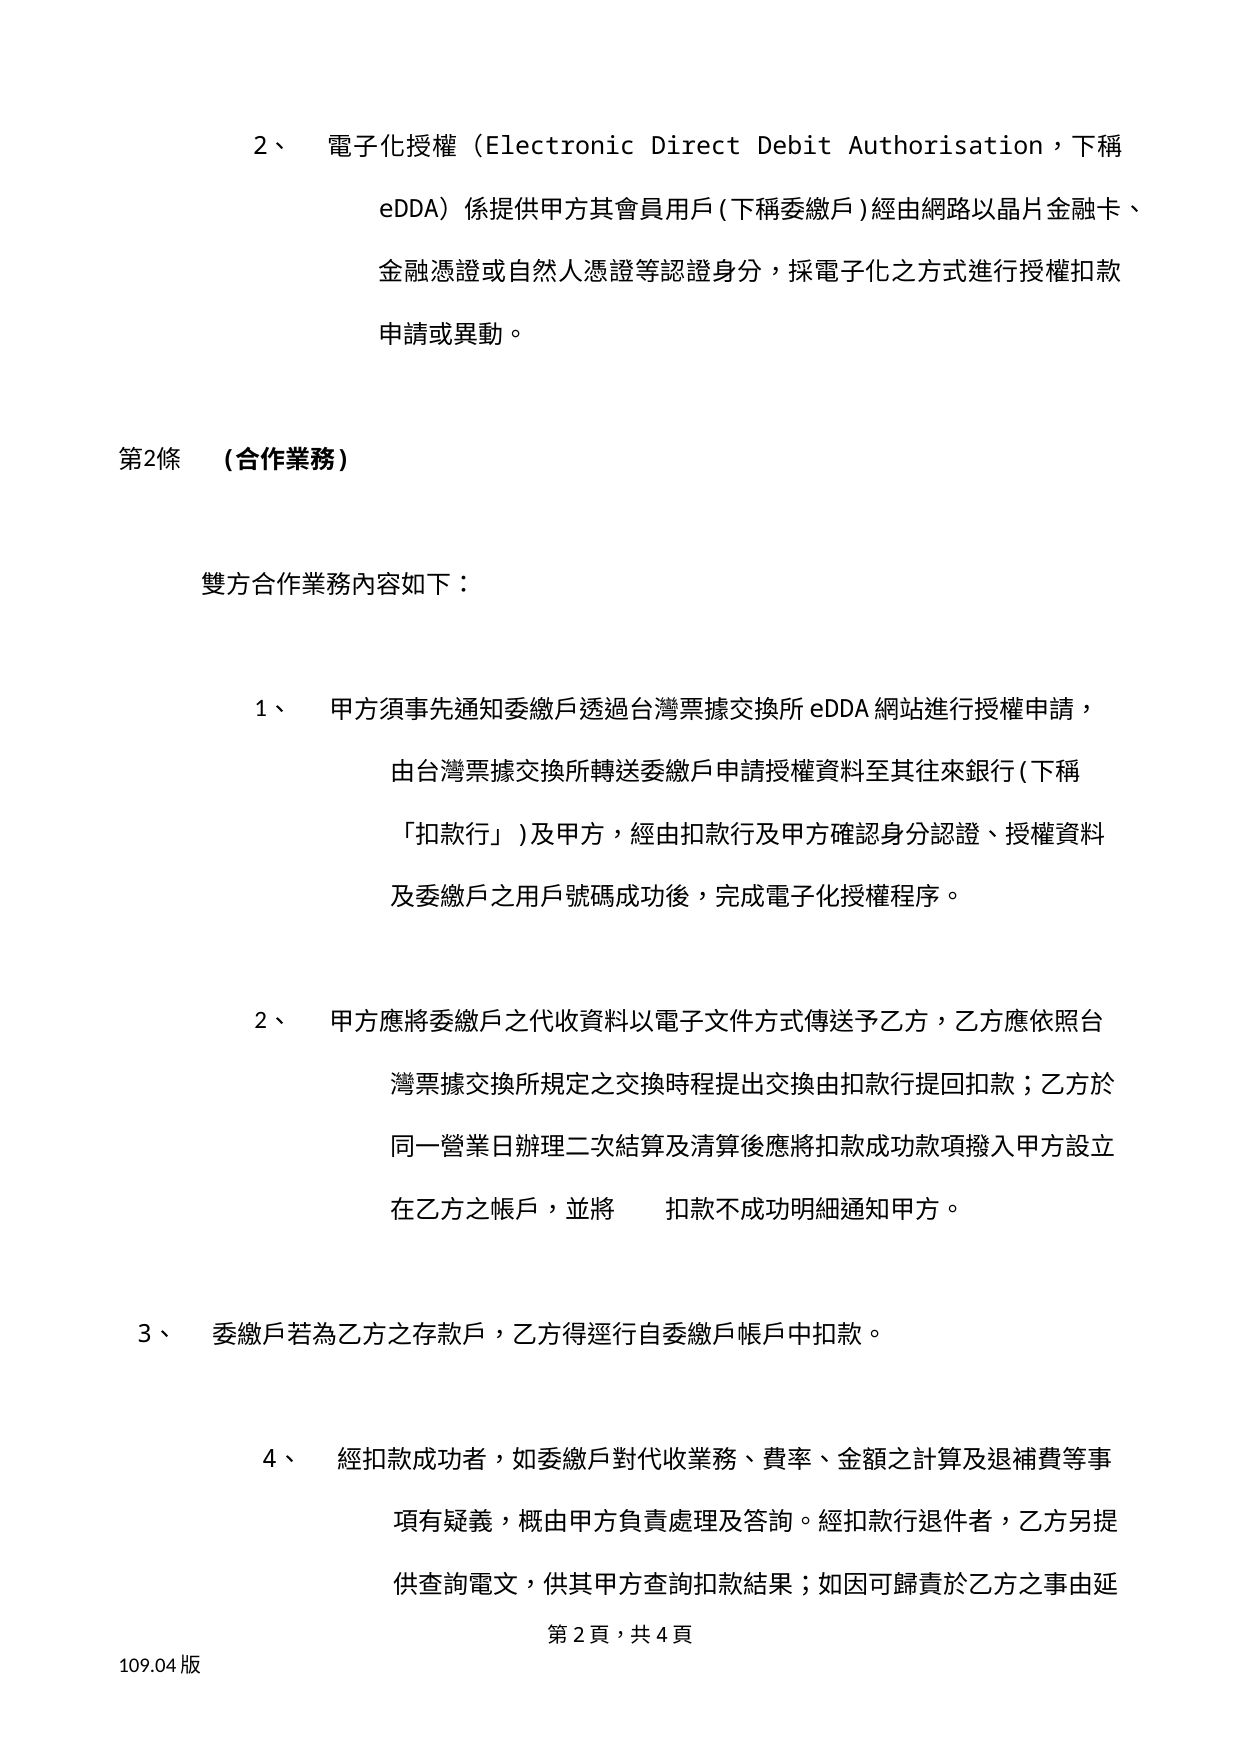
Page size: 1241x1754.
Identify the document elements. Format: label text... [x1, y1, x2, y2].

list (合作業務) [118, 416, 1122, 478]
list 經扣款成功者，如委繳戶對代收業務、費率、金額之計算及退補費等事項有疑義，概由甲方負責處理及答詢。經扣款行退件者，乙方另提供查詢電文，供其甲方查詢扣款結果；如因可歸責於乙方之事由延 [262, 1416, 1122, 1603]
list 電子化授權（Electronic Direct Debit Authorisation，下稱eDDA）係提供甲方其會員用戶(下稱委繳戶)經由網路以晶片金融卡、金融憑證或自然人憑證等認證身分，採電子化之方式進行授權扣款申請或異動。 [253, 103, 1122, 353]
list 甲方應將委繳戶之代收資料以電子文件方式傳送予乙方，乙方應依照台灣票據交換所規定之交換時程提出交換由扣款行提回扣款；乙方於同一營業日辦理二次結算及清算後應將扣款成功款項撥入甲方設立在乙方之帳戶，並將 扣款不成功明細通知甲方。 [254, 978, 1122, 1228]
list 甲方須事先通知委繳戶透過台灣票據交換所eDDA網站進行授權申請，由台灣票據交換所轉送委繳戶申請授權資料至其往來銀行(下稱「扣款行」)及甲方，經由扣款行及甲方確認身分認證、授權資料及委繳戶之用戶號碼成功後，完成電子化授權程序。 [254, 666, 1122, 916]
text 雙方合作業務內容如下： [168, 541, 1122, 603]
list 委繳戶若為乙方之存款戶，乙方得逕行自委繳戶帳戶中扣款。 [137, 1291, 1122, 1353]
